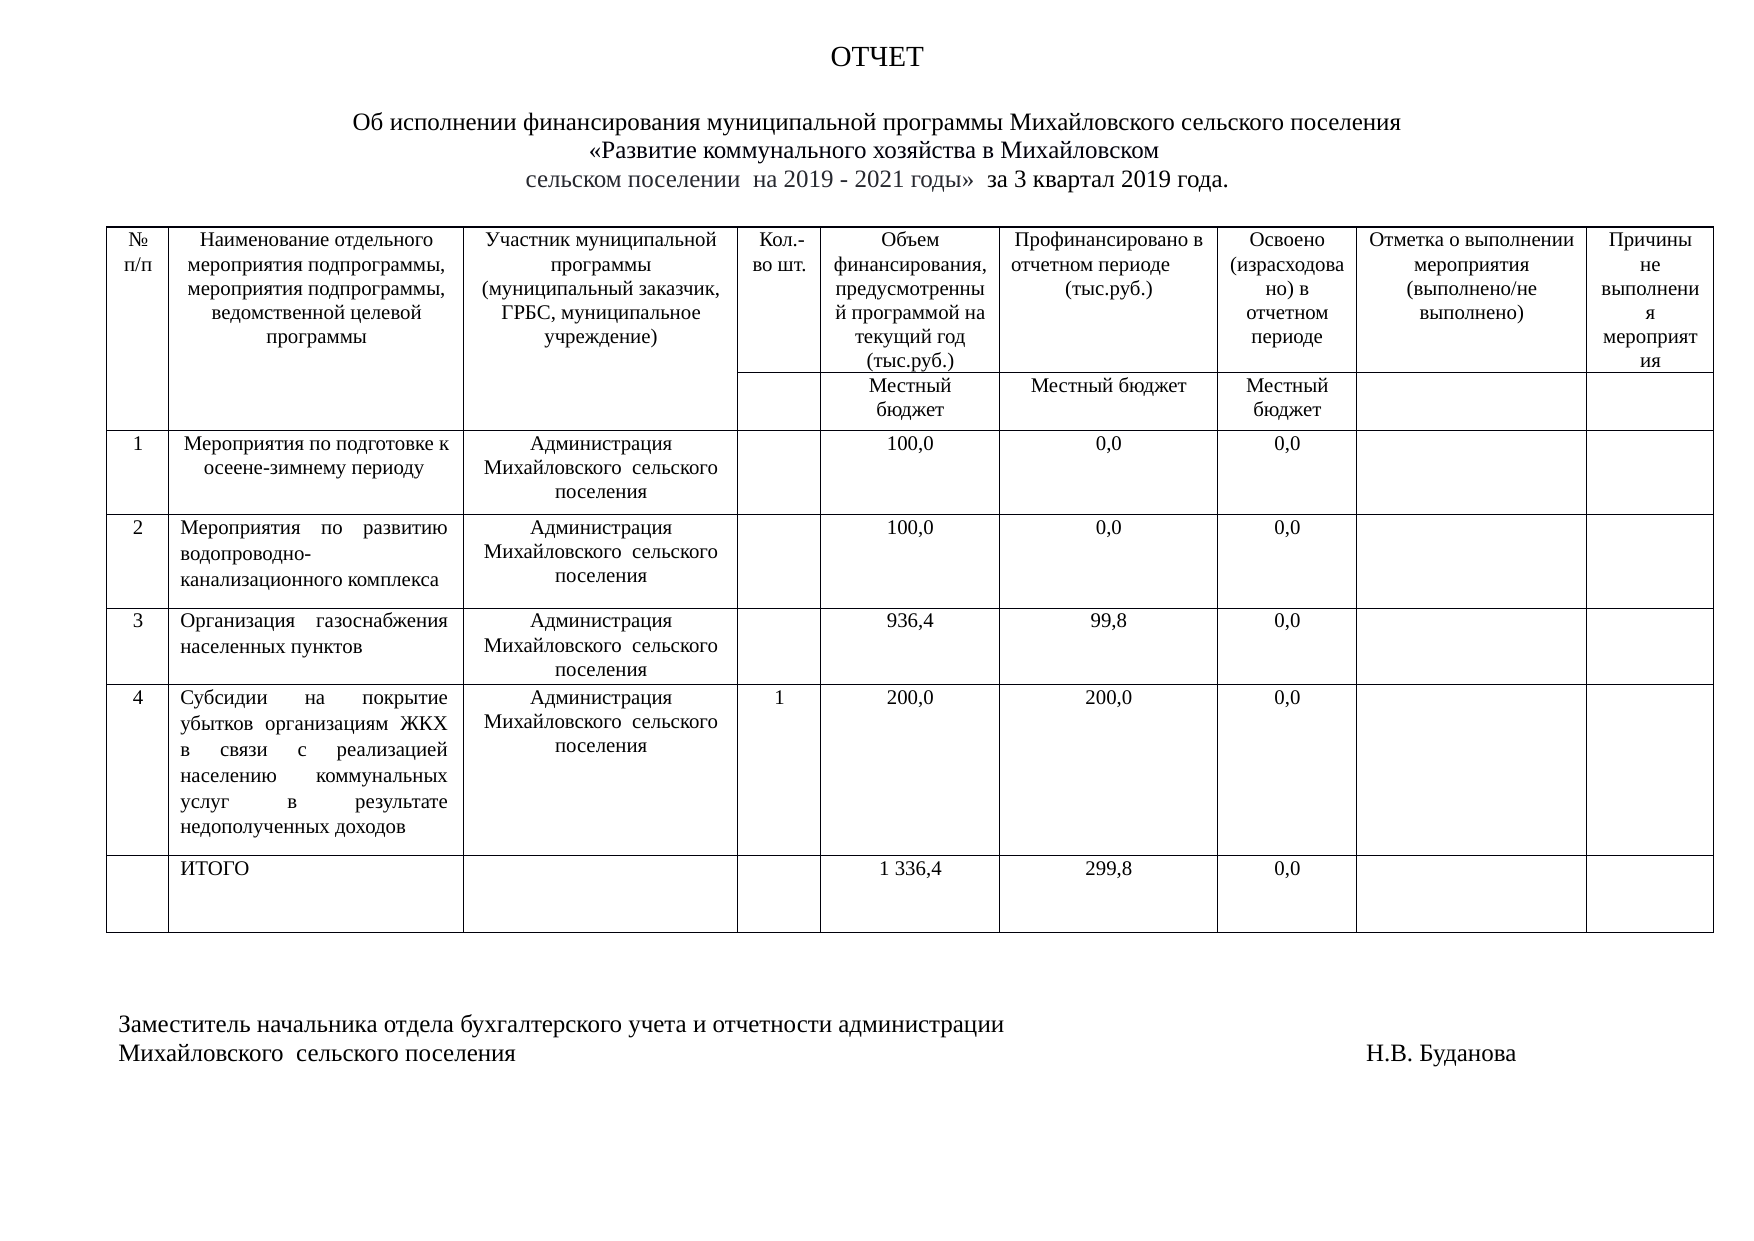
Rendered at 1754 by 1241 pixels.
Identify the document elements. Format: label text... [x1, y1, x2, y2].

table_cell 3 [107, 609, 168, 684]
table_cell Администрация Михайловского сельского поселения [464, 685, 737, 855]
table_header Участник муниципальной программы (муниципальный заказчик, ГРБС, муниципальное учреждение) [464, 228, 737, 429]
table_cell 936,4 [821, 609, 999, 684]
table_cell Субсидии на покрытие убытков организациям ЖКХ в связи с реализацией населению коммунальных услуг в результате недополученных доходов [169, 685, 463, 855]
table_cell 0,0 [1218, 515, 1356, 607]
table_header Отметка о выполнении мероприятия (выполнено/не выполнено) [1357, 228, 1586, 372]
table_cell Организация газоснабжения населенных пунктов [169, 609, 463, 684]
table_cell ИТОГО [169, 856, 463, 932]
table_cell 299,8 [1000, 856, 1217, 932]
table_header Наименование отдельного мероприятия подпрограммы, мероприятия подпрограммы, ведомственной целевой программы [169, 228, 463, 429]
table_cell 1 336,4 [821, 856, 999, 932]
table_cell [738, 431, 820, 514]
table_cell 0,0 [1218, 609, 1356, 684]
table_cell [738, 856, 820, 932]
table_cell [1357, 373, 1586, 429]
table_cell [1587, 856, 1713, 932]
table_cell [1357, 515, 1586, 607]
table_cell [1357, 431, 1586, 514]
table_cell Администрация Михайловского сельского поселения [464, 609, 737, 684]
table_cell 4 [107, 685, 168, 855]
table_cell [1357, 685, 1586, 855]
table_cell [1587, 685, 1713, 855]
table_cell [1357, 609, 1586, 684]
table_cell 100,0 [821, 515, 999, 607]
table_cell Местный бюджет [1000, 373, 1217, 429]
table_header Кол.-во шт. [738, 228, 820, 372]
text ОТЧЕТ [118, 39, 1636, 73]
table_cell 200,0 [1000, 685, 1217, 855]
table_cell Мероприятия по подготовке к осеене-зимнему периоду [169, 431, 463, 514]
table_cell 2 [107, 515, 168, 607]
table_cell 99,8 [1000, 609, 1217, 684]
table_cell [738, 609, 820, 684]
table_cell [1587, 515, 1713, 607]
table_cell 0,0 [1218, 685, 1356, 855]
text сельском поселении на 2019 - 2021 годы» за 3 квартал 2019 года. [118, 164, 1636, 193]
table_header Профинансировано в отчетном периоде (тыс.руб.) [1000, 228, 1217, 372]
table_header Освоено (израсходовано) в отчетном периоде [1218, 228, 1356, 372]
table_cell 200,0 [821, 685, 999, 855]
table_cell 1 [107, 431, 168, 514]
table_cell [1587, 609, 1713, 684]
text Михайловского сельского поселения Н.В. Буданова [118, 1038, 1636, 1067]
table_cell Администрация Михайловского сельского поселения [464, 431, 737, 514]
table_header № п/п [107, 228, 168, 429]
table_cell 0,0 [1218, 856, 1356, 932]
table_cell 0,0 [1000, 515, 1217, 607]
table_cell [464, 856, 737, 932]
table_cell Местный бюджет [1218, 373, 1356, 429]
text Об исполнении финансирования муниципальной программы Михайловского сельского поселения «Развитие коммунального хозяйства в Михайловском [118, 107, 1636, 164]
table_cell 0,0 [1000, 431, 1217, 514]
table_cell [1357, 856, 1586, 932]
table_cell [1587, 373, 1713, 429]
text Заместитель начальника отдела бухгалтерского учета и отчетности администрации [118, 1009, 1636, 1038]
table_cell [107, 856, 168, 932]
table_cell 100,0 [821, 431, 999, 514]
table_cell 1 [738, 685, 820, 855]
table_cell Администрация Михайловского сельского поселения [464, 515, 737, 607]
table_cell 0,0 [1218, 431, 1356, 514]
table_header Причины не выполнения мероприятия [1587, 228, 1713, 372]
table_cell Местный бюджет [821, 373, 999, 429]
table_cell [1587, 431, 1713, 514]
table_header Объем финансирования, предусмотренный программой на текущий год (тыс.руб.) [821, 228, 999, 372]
table_cell Мероприятия по развитию водопроводно-канализационного комплекса [169, 515, 463, 607]
table_cell [738, 515, 820, 607]
table_cell [738, 373, 820, 429]
